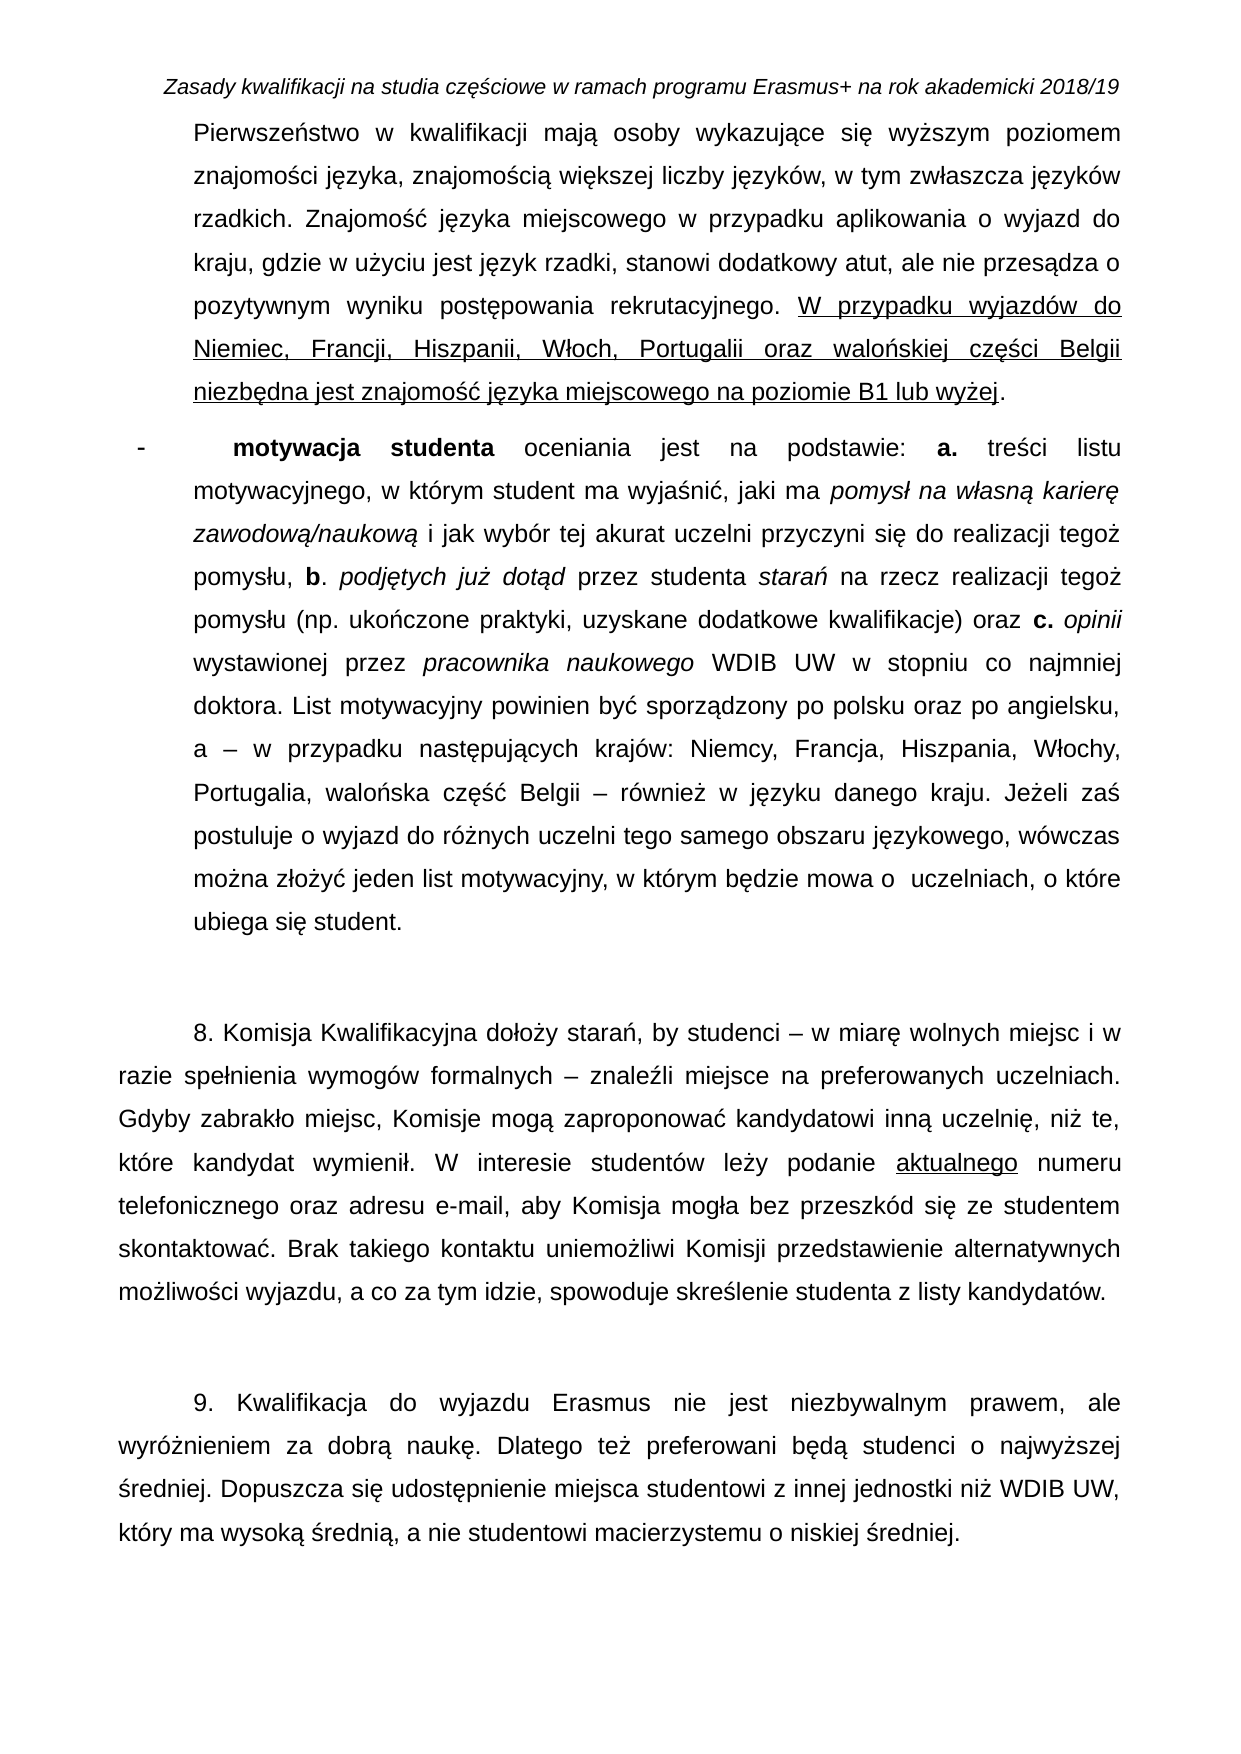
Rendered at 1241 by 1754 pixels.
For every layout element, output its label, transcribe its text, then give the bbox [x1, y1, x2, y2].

text 8. Komisja Kwalifikacyjna dołoży starań, by studenci – w miarę wolnych miejsc i w razie spełnienia wymogów formalnych – znaleźli miejsce na preferowanych uczelniach. Gdyby zabrakło miejsc, Komisje mogą zaproponować kandydatowi inną uczelnię, niż te, które kandydat wymienił. W interesie studentów leży podanie aktualnego numeru telefonicznego oraz adresu e-mail, aby Komisja mogła bez przeszkód się ze studentem skontaktować. Brak takiego kontaktu uniemożliwi Komisji przedstawienie alternatywnych możliwości wyjazdu, a co za tym idzie, spowoduje skreślenie studenta z listy kandydatów. [118, 1018, 1122, 1306]
text Pierwszeństwo w kwalifikacji mają osoby wykazujące się wyższym poziomem znajomości języka, znajomością większej liczby języków, w tym zwłaszcza języków rzadkich. Znajomość języka miejscowego w przypadku aplikowania o wyjazd do kraju, gdzie w użyciu jest język rzadki, stanowi dodatkowy atut, ale nie przesądza o pozytywnym wyniku postępowania rekrutacyjnego. W przypadku wyjazdów do Niemiec, Francji, Hiszpanii, Włoch, Portugalii oraz walońskiej części Belgii niezbędna jest znajomość języka miejscowego na poziomie B1 lub wyżej. [137, 118, 1122, 406]
text 9. Kwalifikacja do wyjazdu Erasmus nie jest niezbywalnym prawem, ale wyróżnieniem za dobrą naukę. Dlatego też preferowani będą studenci o najwyższej średniej. Dopuszcza się udostępnienie miejsca studentowi z innej jednostki niż WDIB UW, który ma wysoką średnią, a nie studentowi macierzystemu o niskiej średniej. [118, 1388, 1122, 1546]
text motywacja studenta oceniania jest na podstawie: a. treści listu motywacyjnego, w którym student ma wyjaśnić, jaki ma pomysł na własną karierę zawodową/naukową i jak wybór tej akurat uczelni przyczyni się do realizacji tegoż pomysłu, b. podjętych już dotąd przez studenta starań na rzecz realizacji tegoż pomysłu (np. ukończone praktyki, uzyskane dodatkowe kwalifikacje) oraz c. opinii wystawionej przez pracownika naukowego WDIB UW w stopniu co najmniej doktora. List motywacyjny powinien być sporządzony po polsku oraz po angielsku, a – w przypadku następujących krajów: Niemcy, Francja, Hiszpania, Włochy, Portugalia, walońska część Belgii – również w języku danego kraju. Jeżeli zaś postuluje o wyjazd do różnych uczelni tego samego obszaru językowego, wówczas można złożyć jeden list motywacyjny, w którym będzie mowa o uczelniach, o które ubiega się student. [137, 432, 1122, 936]
